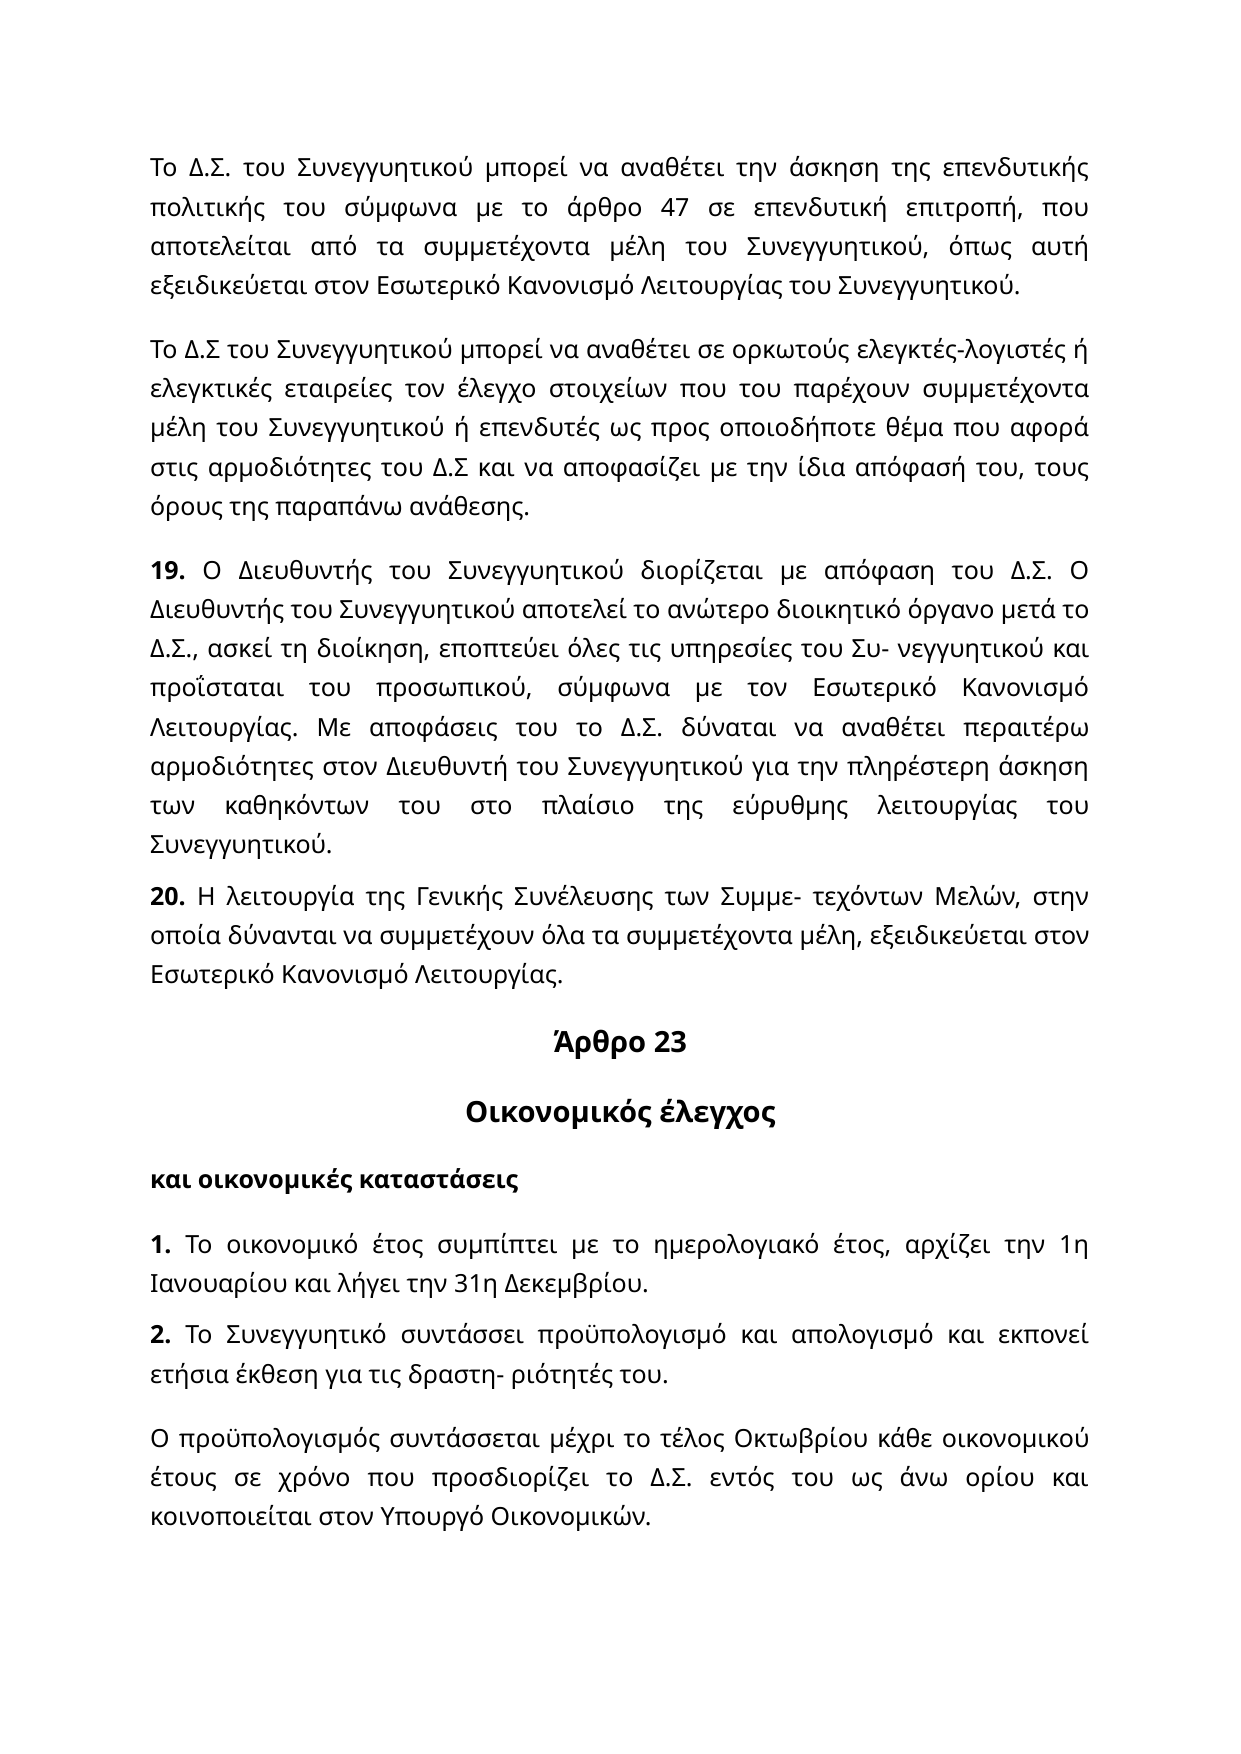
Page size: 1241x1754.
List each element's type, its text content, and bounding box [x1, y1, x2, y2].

text Το Δ.Σ του Συνεγγυητικού μπορεί να αναθέτει σε ορκωτούς ελεγκτές-λογιστές ή ελεγκτικές εταιρείες τον έλεγχο στοιχείων που του παρέχουν συμμετέχοντα μέλη του Συνεγγυητικού ή επενδυτές ως προς οποιοδήποτε θέμα που αφορά στις αρμοδιότητες του Δ.Σ και να αποφασίζει με την ίδια απόφασή του, τους όρους της παραπάνω ανάθεσης. [150, 332, 1090, 522]
text 2. Το Συνεγγυητικό συντάσσει προϋπολογισμό και απολογισμό και εκπονεί ετήσια έκθεση για τις δραστη- ριότητές του. [150, 1317, 1090, 1390]
subtitle Οικονομικός έλεγχος [150, 1091, 1090, 1131]
text 20. Η λειτουργία της Γενικής Συνέλευσης των Συμμε- τεχόντων Μελών, στην οποία δύνανται να συμμετέχουν όλα τα συμμετέχοντα μέλη, εξειδικεύεται στον Εσωτερικό Κανονισμό Λειτουργίας. [150, 878, 1090, 991]
text Το Δ.Σ. του Συνεγγυητικού μπορεί να αναθέτει την άσκηση της επενδυτικής πολιτικής του σύμφωνα με το άρθρο 47 σε επενδυτική επιτροπή, που αποτελείται από τα συμμετέχοντα μέλη του Συνεγγυητικού, όπως αυτή εξειδικεύεται στον Εσωτερικό Κανονισμό Λειτουργίας του Συνεγγυητικού. [150, 150, 1090, 302]
text και οικονομικές καταστάσεις [150, 1162, 1090, 1196]
text Ο προϋπολογισμός συντάσσεται μέχρι το τέλος Οκτωβρίου κάθε οικονομικού έτους σε χρόνο που προσδιορίζει το Δ.Σ. εντός του ως άνω ορίου και κοινοποιείται στον Υπουργό Οικονομικών. [150, 1420, 1090, 1533]
text 19. Ο Διευθυντής του Συνεγγυητικού διορίζεται με απόφαση του Δ.Σ. Ο Διευθυντής του Συνεγγυητικού αποτελεί το ανώτερο διοικητικό όργανο μετά το Δ.Σ., ασκεί τη διοίκηση, εποπτεύει όλες τις υπηρεσίες του Συ- νεγγυητικού και προΐσταται του προσωπικού, σύμφωνα με τον Εσωτερικό Κανονισμό Λειτουργίας. Με αποφάσεις του το Δ.Σ. δύναται να αναθέτει περαιτέρω αρμοδιότητες στον Διευθυντή του Συνεγγυητικού για την πληρέστερη άσκηση των καθηκόντων του στο πλαίσιο της εύρυθμης λειτουργίας του Συνεγγυητικού. [150, 552, 1090, 861]
text 1. Το οικονομικό έτος συμπίπτει με το ημερολογιακό έτος, αρχίζει την 1η Ιανουαρίου και λήγει την 31η Δεκεμβρίου. [150, 1226, 1090, 1299]
subtitle Άρθρο 23 [150, 1021, 1090, 1061]
